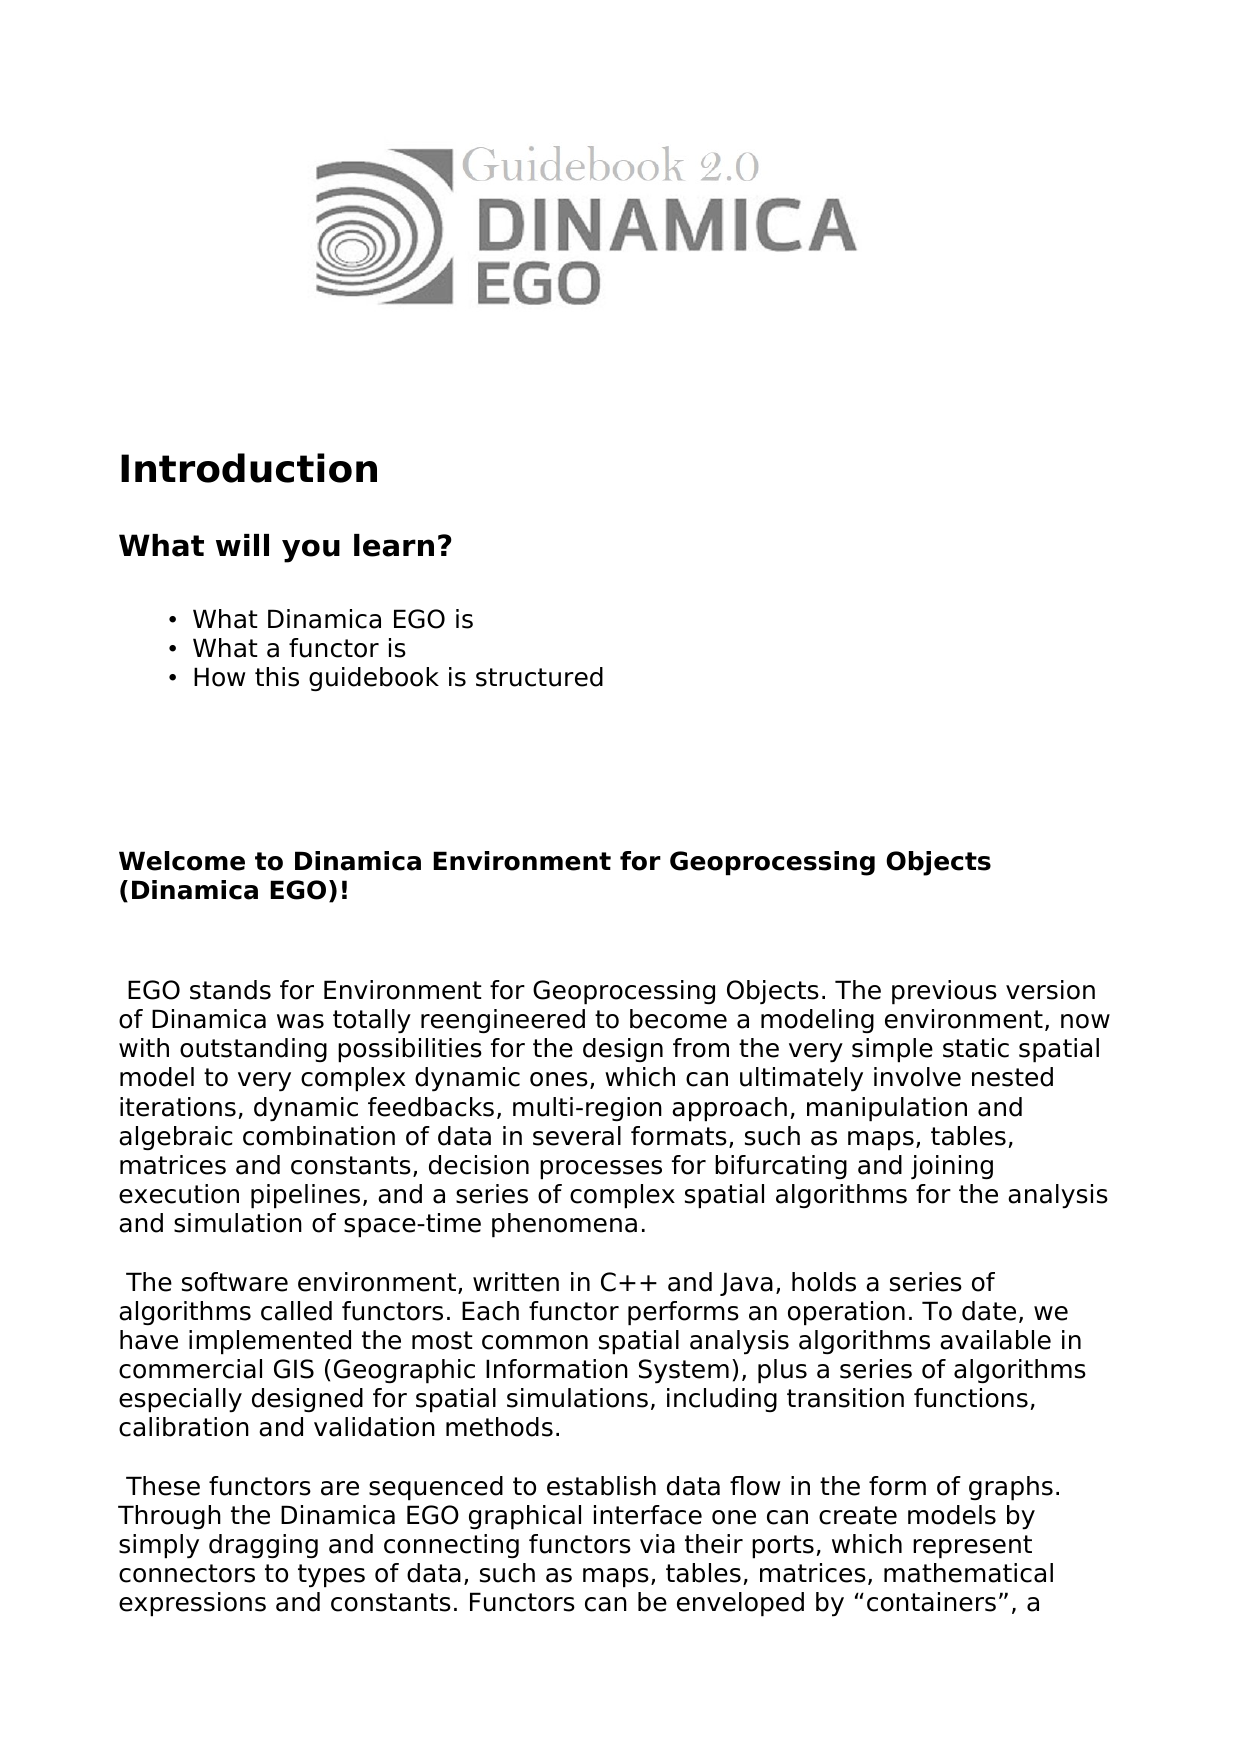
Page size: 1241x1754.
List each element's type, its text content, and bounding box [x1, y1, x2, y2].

subtitle Welcome to Dinamica Environment for Geoprocessing Objects (Dinamica EGO)! [118, 847, 1122, 905]
subtitle What will you learn? [118, 529, 1122, 563]
text EGO stands for Environment for Geoprocessing Objects. The previous version of Dinamica was totally reengineered to become a modeling environment, now with outstanding possibilities for the design from the very simple static spatial model to very complex dynamic ones, which can ultimately involve nested iterations, dynamic feedbacks, multi-region approach, manipulation and algebraic combination of data in several formats, such as maps, tables, matrices and constants, decision processes for bifurcating and joining execution pipelines, and a series of complex spatial algorithms for the analysis and simulation of space-time phenomena. The software environment, written in C++ and Java, holds a series of algorithms called functors. Each functor performs an operation. To date, we have implemented the most common spatial analysis algorithms available in commercial GIS (Geographic Information System), plus a series of algorithms especially designed for spatial simulations, including transition functions, calibration and validation methods. These functors are sequenced to establish data flow in the form of graphs. Through the Dinamica EGO graphical interface one can create models by simply dragging and connecting functors via their ports, which represent connectors to types of data, such as maps, tables, matrices, mathematical expressions and constants. Functors can be enveloped by “containers”, a [118, 918, 1122, 1618]
list What Dinamica EGO is [177, 605, 1122, 634]
picture [307, 118, 933, 323]
subtitle Introduction [118, 448, 1122, 492]
list How this guidebook is structured [177, 663, 1122, 692]
list What a functor is [177, 634, 1122, 663]
